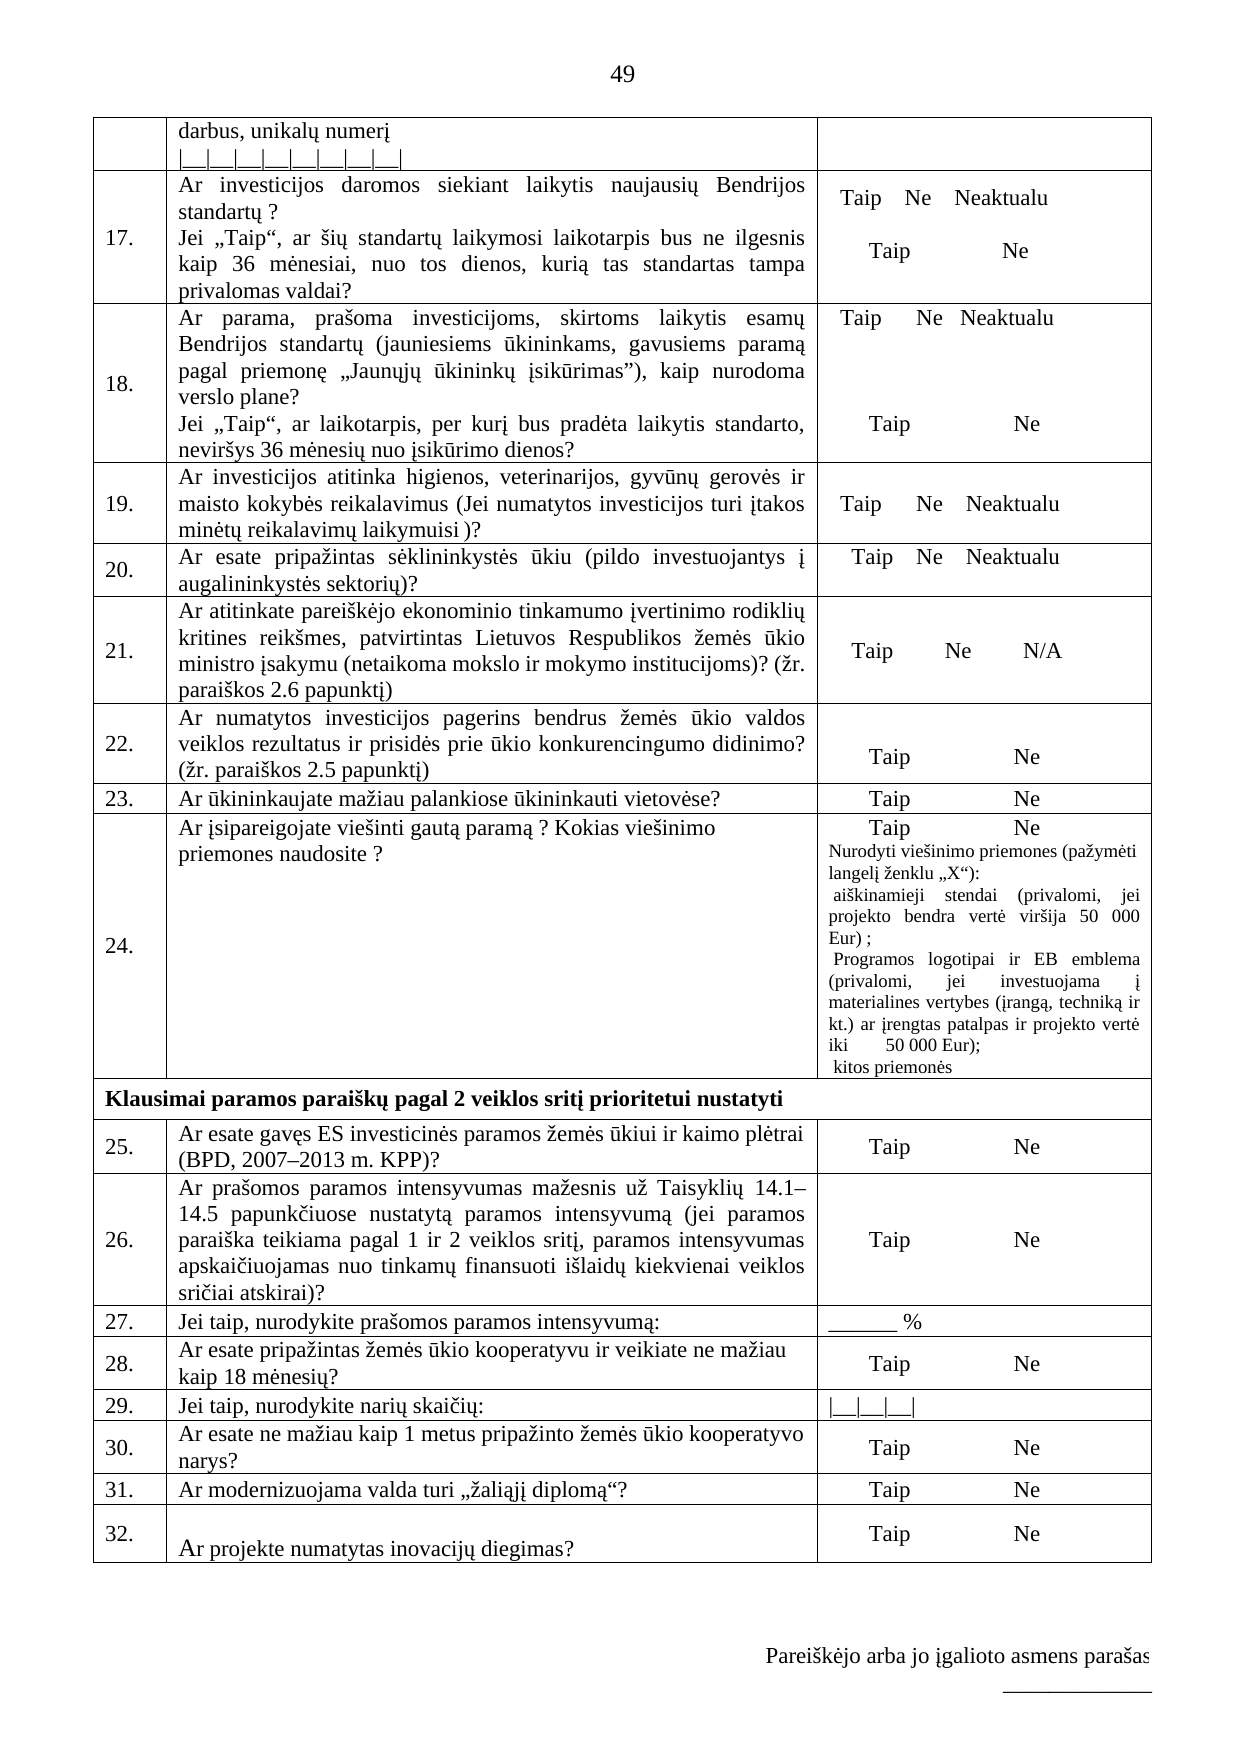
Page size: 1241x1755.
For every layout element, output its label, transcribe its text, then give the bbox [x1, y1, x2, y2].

table_cell Taip Ne Neaktualu [818, 544, 1151, 596]
table_cell Taip Ne Neaktualu Taip Ne [818, 304, 1151, 462]
table_cell Taip Ne [818, 1337, 1151, 1389]
table_cell ______ % [818, 1306, 1151, 1336]
table_cell Ar numatytos investicijos pagerins bendrus žemės ūkio valdos veiklos rezultatus ir prisidės prie ūkio konkurencingumo didinimo? (žr. paraiškos 2.5 papunktį) [167, 704, 817, 783]
table_cell 21. [94, 597, 166, 703]
table_cell Ar investicijos daromos siekiant laikytis naujausių Bendrijos standartų ? Jei „Taip“, ar šių standartų laikymosi laikotarpis bus ne ilgesnis kaip 36 mėnesiai, nuo tos dienos, kurią tas standartas tampa privalomas valdai? [167, 171, 817, 303]
table_cell Taip Ne Neaktualu [818, 463, 1151, 542]
table_cell Taip Ne Nurodyti viešinimo priemones (pažymėti langelį ženklu „X“): aiškinamieji stendai (privalomi, jei projekto bendra vertė viršija 50 000 Eur) ; Programos logotipai ir EB emblema (privalomi, jei investuojama į materialines vertybes (įrangą, techniką ir kt.) ar įrengtas patalpas ir projekto vertė iki 50 000 Eur); kitos priemonės [818, 814, 1151, 1077]
table_cell Ar projekte numatytas inovacijų diegimas? [167, 1505, 817, 1562]
table_cell [818, 118, 1151, 170]
table_cell Taip Ne [818, 1474, 1151, 1503]
table_cell 26. [94, 1174, 166, 1305]
table_cell 17. [94, 171, 166, 303]
table_cell Taip Ne [818, 1505, 1151, 1562]
table_cell Ar prašomos paramos intensyvumas mažesnis už Taisyklių 14.1–14.5 papunkčiuose nustatytą paramos intensyvumą (jei paramos paraiška teikiama pagal 1 ir 2 veiklos sritį, paramos intensyvumas apskaičiuojamas nuo tinkamų finansuoti išlaidų kiekvienai veiklos sričiai atskirai)? [167, 1174, 817, 1305]
table_cell Ar atitinkate pareiškėjo ekonominio tinkamumo įvertinimo rodiklių kritines reikšmes, patvirtintas Lietuvos Respublikos žemės ūkio ministro įsakymu (netaikoma mokslo ir mokymo institucijoms)? (žr. paraiškos 2.6 papunktį) [167, 597, 817, 703]
table_cell 20. [94, 544, 166, 596]
table_cell Ar parama, prašoma investicijoms, skirtoms laikytis esamų Bendrijos standartų (jauniesiems ūkininkams, gavusiems paramą pagal priemonę „Jaunųjų ūkininkų įsikūrimas”), kaip nurodoma verslo plane? Jei „Taip“, ar laikotarpis, per kurį bus pradėta laikytis standarto, neviršys 36 mėnesių nuo įsikūrimo dienos? [167, 304, 817, 462]
table_cell Jei taip, nurodykite prašomos paramos intensyvumą: [167, 1306, 817, 1336]
table_cell darbus, unikalų numerį |__|__|__|__|__|__|__|__| [167, 118, 817, 170]
table_cell [94, 118, 166, 170]
table_cell Ar esate ne mažiau kaip 1 metus pripažinto žemės ūkio kooperatyvo narys? [167, 1421, 817, 1473]
table_cell Taip Ne [818, 1421, 1151, 1473]
table_cell 31. [94, 1474, 166, 1503]
table_cell Taip Ne [818, 784, 1151, 813]
table_cell 30. [94, 1421, 166, 1473]
table_cell 22. [94, 704, 166, 783]
table_cell Ar modernizuojama valda turi „žaliąjį diplomą“? [167, 1474, 817, 1503]
table_cell 29. [94, 1390, 166, 1419]
table_cell 18. [94, 304, 166, 462]
table_cell 19. [94, 463, 166, 542]
table_cell Ar įsipareigojate viešinti gautą paramą ? Kokias viešinimo priemones naudosite ? [167, 814, 817, 1077]
table_cell Ar esate pripažintas sėklininkystės ūkiu (pildo investuojantys į augalininkystės sektorių)? [167, 544, 817, 596]
table_cell Ar investicijos atitinka higienos, veterinarijos, gyvūnų gerovės ir maisto kokybės reikalavimus (Jei numatytos investicijos turi įtakos minėtų reikalavimų laikymuisi )? [167, 463, 817, 542]
table_cell 23. [94, 784, 166, 813]
table_cell |__|__|__| [818, 1390, 1151, 1419]
table_cell Taip Ne [818, 1174, 1151, 1305]
table_cell Taip Ne [818, 704, 1151, 783]
table_cell Taip Ne Neaktualu Taip Ne [818, 171, 1151, 303]
table_cell Klausimai paramos paraiškų pagal 2 veiklos sritį prioritetui nustatyti [94, 1079, 1151, 1119]
table_cell Taip Ne [818, 1120, 1151, 1172]
table_cell 28. [94, 1337, 166, 1389]
table_cell 32. [94, 1505, 166, 1562]
table_cell 25. [94, 1120, 166, 1172]
table_cell 24. [94, 814, 166, 1077]
table_cell Jei taip, nurodykite narių skaičių: [167, 1390, 817, 1419]
table_cell Ar esate pripažintas žemės ūkio kooperatyvu ir veikiate ne mažiau kaip 18 mėnesių? [167, 1337, 817, 1389]
table_cell 27. [94, 1306, 166, 1336]
table_cell Ar esate gavęs ES investicinės paramos žemės ūkiui ir kaimo plėtrai (BPD, 2007–2013 m. KPP)? [167, 1120, 817, 1172]
table_cell Ar ūkininkaujate mažiau palankiose ūkininkauti vietovėse? [167, 784, 817, 813]
table_cell Taip Ne N/A [818, 597, 1151, 703]
